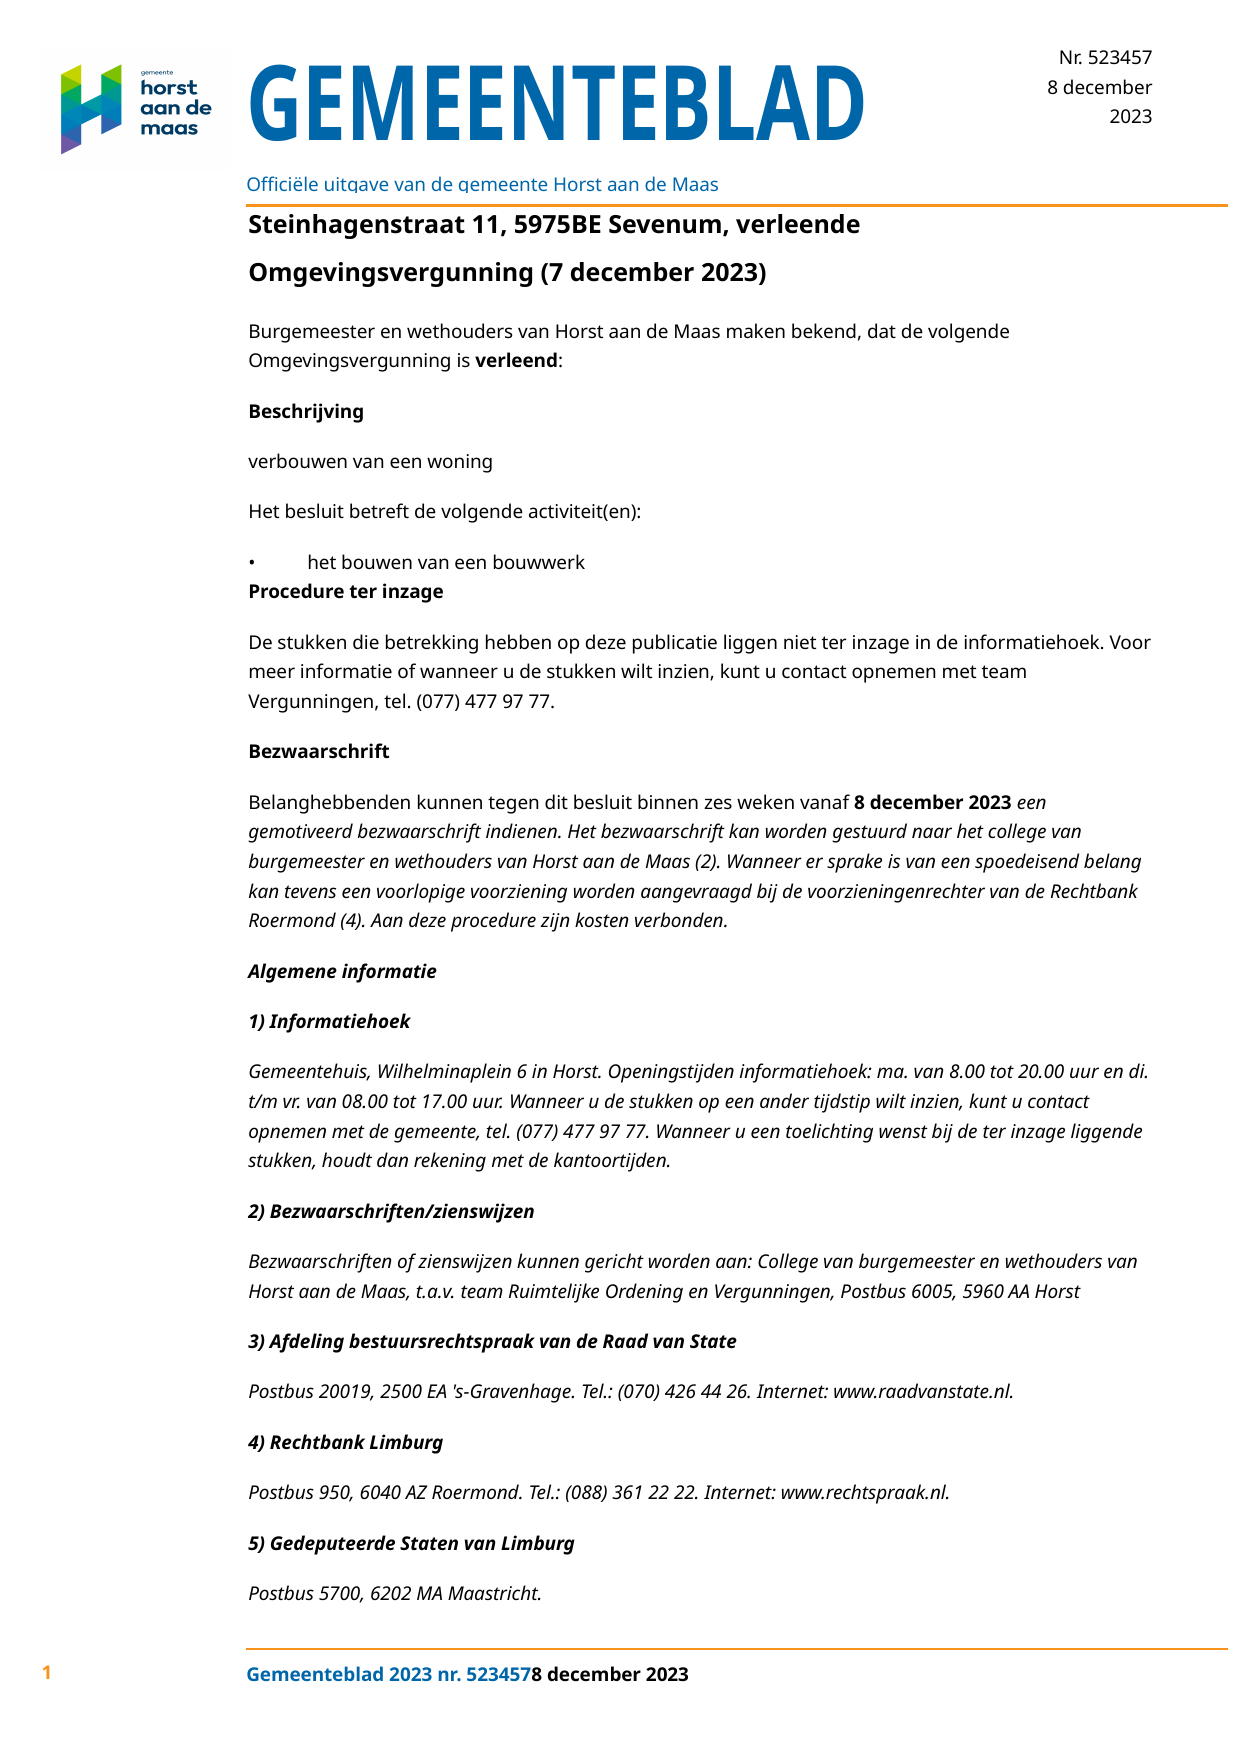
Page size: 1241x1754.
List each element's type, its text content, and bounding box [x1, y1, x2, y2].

text Postbus 20019, 2500 EA 's-Gravenhage. Tel.: (070) 426 44 26. Internet: www.raadvanstate.nl. [248, 1379, 1152, 1404]
text 3) Afdeling bestuursrechtspraak van de Raad van State [248, 1328, 1152, 1354]
text Beschrijving [248, 398, 1152, 424]
text 2) Bezwaarschriften/zienswijzen [248, 1198, 1152, 1224]
text Gemeentehuis, Wilhelminaplein 6 in Horst. Openingstijden informatiehoek: ma. van 8.00 tot 20.00 uur en di. t/m vr. van 08.00 tot 17.00 uur. Wanneer u de stukken op een ander tijdstip wilt inzien, kunt u contact opnemen met de gemeente, tel. (077) 477 97 77. Wanneer u een toelichting wenst bij de ter inzage liggende stukken, houdt dan rekening met de kantoortijden. [248, 1059, 1152, 1173]
text Procedure ter inzage [248, 579, 1152, 604]
text Burgemeester en wethouders van Horst aan de Maas maken bekend, dat de volgende Omgevingsvergunning is verleend: [248, 318, 1152, 373]
text 1) Informatiehoek [248, 1008, 1152, 1034]
text Belanghebbenden kunnen tegen dit besluit binnen zes weken vanaf 8 december 2023 een gemotiveerd bezwaarschrift indienen. Het bezwaarschrift kan worden gestuurd naar het college van burgemeester en wethouders van Horst aan de Maas (2). Wanneer er sprake is van een spoedeisend belang kan tevens een voorlopige voorziening worden aangevraagd bij de voorzieningenrechter van de Rechtbank Roermond (4). Aan deze procedure zijn kosten verbonden. [248, 789, 1152, 933]
text De stukken die betrekking hebben op deze publicatie liggen niet ter inzage in de informatiehoek. Voor meer informatie of wanneer u de stukken wilt inzien, kunt u contact opnemen met team Vergunningen, tel. (077) 477 97 77. [248, 629, 1152, 714]
text Algemene informatie [248, 958, 1152, 984]
text Steinhagenstraat 11, 5975BE Sevenum, verleende Omgevingsvergunning (7 december 2023) [248, 207, 1152, 288]
text verbouwen van een woning [248, 448, 1152, 474]
text Bezwaarschrift [248, 739, 1152, 764]
text 4) Rechtbank Limburg [248, 1429, 1152, 1455]
text Bezwaarschriften of zienswijzen kunnen gericht worden aan: College van burgemeester en wethouders van Horst aan de Maas, t.a.v. team Ruimtelijke Ordening en Vergunningen, Postbus 6005, 5960 AA Horst [248, 1248, 1152, 1304]
text Het besluit betreft de volgende activiteit(en): [248, 499, 1152, 524]
text Postbus 950, 6040 AZ Roermond. Tel.: (088) 361 22 22. Internet: www.rechtspraak.nl. [248, 1479, 1152, 1505]
text 5) Gedeputeerde Staten van Limburg [248, 1530, 1152, 1556]
picture [41, 47, 231, 172]
text Postbus 5700, 6202 MA Maastricht. [248, 1580, 1152, 1606]
list het bouwen van een bouwwerk [248, 549, 1152, 575]
